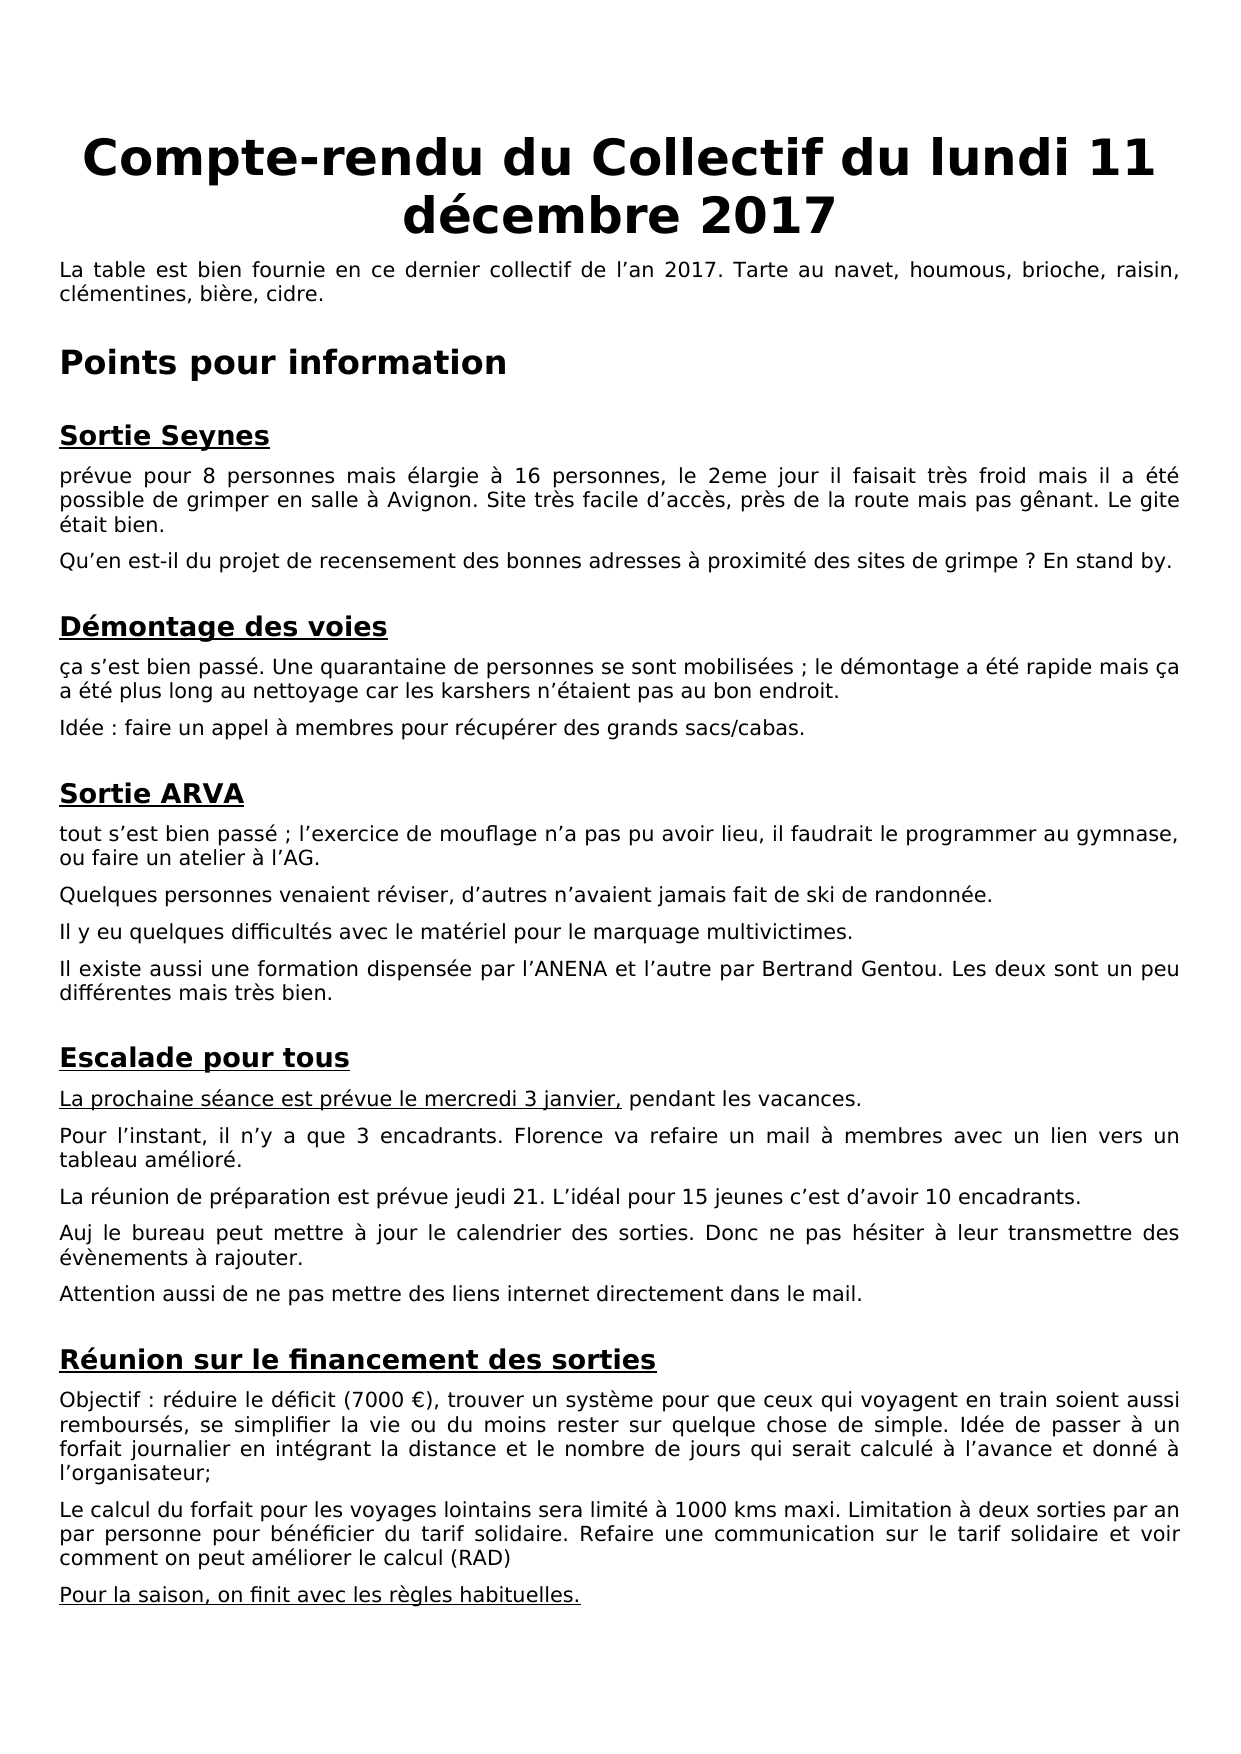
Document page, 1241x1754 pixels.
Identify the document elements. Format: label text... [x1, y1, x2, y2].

subtitle Sortie Seynes [59, 420, 1181, 452]
text La réunion de préparation est prévue jeudi 21. L’idéal pour 15 jeunes c’est d’avoir 10 encadrants. [59, 1185, 1181, 1209]
text Il y eu quelques difficultés avec le matériel pour le marquage multivictimes. [59, 920, 1181, 944]
subtitle Sortie ARVA [59, 778, 1181, 810]
text Attention aussi de ne pas mettre des liens internet directement dans le mail. [59, 1282, 1181, 1307]
subtitle Réunion sur le financement des sorties [59, 1344, 1181, 1376]
text Auj le bureau peut mettre à jour le calendrier des sorties. Donc ne pas hésiter à leur transmettre des évènements à rajouter. [59, 1221, 1181, 1270]
text Pour l’instant, il n’y a que 3 encadrants. Florence va refaire un mail à membres avec un lien vers un tableau amélioré. [59, 1124, 1181, 1172]
text Objectif : réduire le déficit (7000 €), trouver un système pour que ceux qui voyagent en train soient aussi remboursés, se simplifier la vie ou du moins rester sur quelque chose de simple. Idée de passer à un forfait journalier en intégrant la distance et le nombre de jours qui serait calculé à l’avance et donné à l’organisateur; [59, 1388, 1181, 1485]
text tout s’est bien passé ; l’exercice de mouflage n’a pas pu avoir lieu, il faudrait le programmer au gymnase, ou faire un atelier à l’AG. [59, 822, 1181, 871]
text La prochaine séance est prévue le mercredi 3 janvier, pendant les vacances. [59, 1087, 1181, 1111]
text prévue pour 8 personnes mais élargie à 16 personnes, le 2eme jour il faisait très froid mais il a été possible de grimper en salle à Avignon. Site très facile d’accès, près de la route mais pas gênant. Le gite était bien. [59, 464, 1181, 537]
subtitle Points pour information [59, 344, 1181, 383]
text Le calcul du forfait pour les voyages lointains sera limité à 1000 kms maxi. Limitation à deux sorties par an par personne pour bénéficier du tarif solidaire. Refaire une communication sur le tarif solidaire et voir comment on peut améliorer le calcul (RAD) [59, 1498, 1181, 1571]
text ça s’est bien passé. Une quarantaine de personnes se sont mobilisées ; le démontage a été rapide mais ça a été plus long au nettoyage car les karshers n’étaient pas au bon endroit. [59, 655, 1181, 704]
text Qu’en est-il du projet de recensement des bonnes adresses à proximité des sites de grimpe ? En stand by. [59, 549, 1181, 574]
text Il existe aussi une formation dispensée par l’ANENA et l’autre par Bertrand Gentou. Les deux sont un peu différentes mais très bien. [59, 957, 1181, 1005]
text Pour la saison, on finit avec les règles habituelles. [59, 1583, 1181, 1607]
subtitle Escalade pour tous [59, 1043, 1181, 1074]
subtitle Compte-rendu du Collectif du lundi 11 décembre 2017 [59, 129, 1181, 246]
subtitle Démontage des voies [59, 611, 1181, 643]
text Quelques personnes venaient réviser, d’autres n’avaient jamais fait de ski de randonnée. [59, 883, 1181, 907]
text La table est bien fournie en ce dernier collectif de l’an 2017. Tarte au navet, houmous, brioche, raisin, clémentines, bière, cidre. [59, 258, 1181, 306]
text Idée : faire un appel à membres pour récupérer des grands sacs/cabas. [59, 716, 1181, 741]
